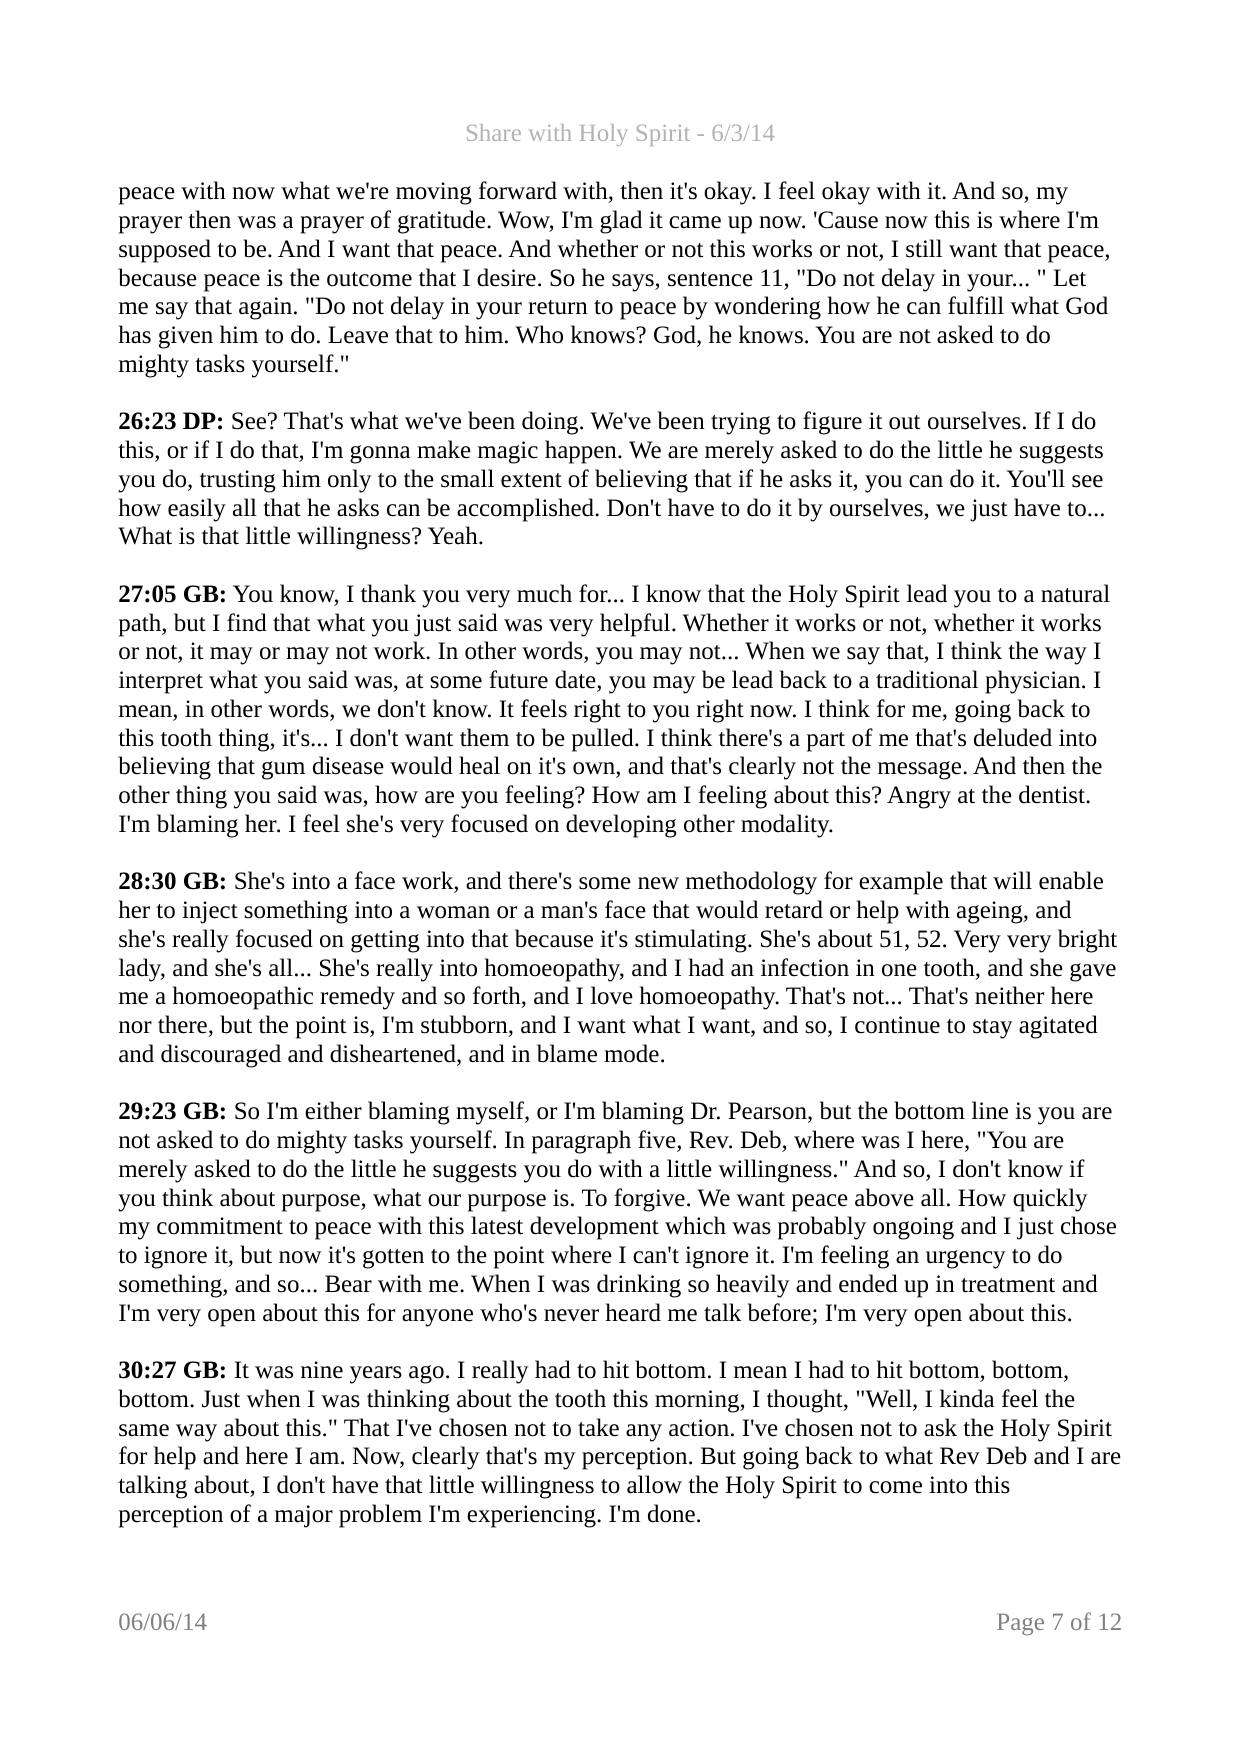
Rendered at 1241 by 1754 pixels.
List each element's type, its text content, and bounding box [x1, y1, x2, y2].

text peace with now what we're moving forward with, then it's okay. I feel okay with it. And so, my prayer then was a prayer of gratitude. Wow, I'm glad it came up now. 'Cause now this is where I'm supposed to be. And I want that peace. And whether or not this works or not, I still want that peace, because peace is the outcome that I desire. So he says, sentence 11, "Do not delay in your... " Let me say that again. "Do not delay in your return to peace by wondering how he can fulfill what God has given him to do. Leave that to him. Who knows? God, he knows. You are not asked to do mighty tasks yourself." 26:23 DP: See? That's what we've been doing. We've been trying to figure it out ourselves. If I do this, or if I do that, I'm gonna make magic happen. We are merely asked to do the little he suggests you do, trusting him only to the small extent of believing that if he asks it, you can do it. You'll see how easily all that he asks can be accomplished. Don't have to do it by ourselves, we just have to... What is that little willingness? Yeah. 27:05 GB: You know, I thank you very much for... I know that the Holy Spirit lead you to a natural path, but I find that what you just said was very helpful. Whether it works or not, whether it works or not, it may or may not work. In other words, you may not... When we say that, I think the way I interpret what you said was, at some future date, you may be lead back to a traditional physician. I mean, in other words, we don't know. It feels right to you right now. I think for me, going back to this tooth thing, it's... I don't want them to be pulled. I think there's a part of me that's deluded into believing that gum disease would heal on it's own, and that's clearly not the message. And then the other thing you said was, how are you feeling? How am I feeling about this? Angry at the dentist. I'm blaming her. I feel she's very focused on developing other modality. 28:30 GB: She's into a face work, and there's some new methodology for example that will enable her to inject something into a woman or a man's face that would retard or help with ageing, and she's really focused on getting into that because it's stimulating. She's about 51, 52. Very very bright lady, and she's all... She's really into homoeopathy, and I had an infection in one tooth, and she gave me a homoeopathic remedy and so forth, and I love homoeopathy. That's not... That's neither here nor there, but the point is, I'm stubborn, and I want what I want, and so, I continue to stay agitated and discouraged and disheartened, and in blame mode. 29:23 GB: So I'm either blaming myself, or I'm blaming Dr. Pearson, but the bottom line is you are not asked to do mighty tasks yourself. In paragraph five, Rev. Deb, where was I here, "You are merely asked to do the little he suggests you do with a little willingness." And so, I don't know if you think about purpose, what our purpose is. To forgive. We want peace above all. How quickly my commitment to peace with this latest development which was probably ongoing and I just chose to ignore it, but now it's gotten to the point where I can't ignore it. I'm feeling an urgency to do something, and so... Bear with me. When I was drinking so heavily and ended up in treatment and I'm very open about this for anyone who's never heard me talk before; I'm very open about this. 30:27 GB: It was nine years ago. I really had to hit bottom. I mean I had to hit bottom, bottom, bottom. Just when I was thinking about the tooth this morning, I thought, "Well, I kinda feel the same way about this." That I've chosen not to take any action. I've chosen not to ask the Holy Spirit for help and here I am. Now, clearly that's my perception. But going back to what Rev Deb and I are talking about, I don't have that little willingness to allow the Holy Spirit to come into this perception of a major problem I'm experiencing. I'm done. [118, 176, 1122, 1556]
